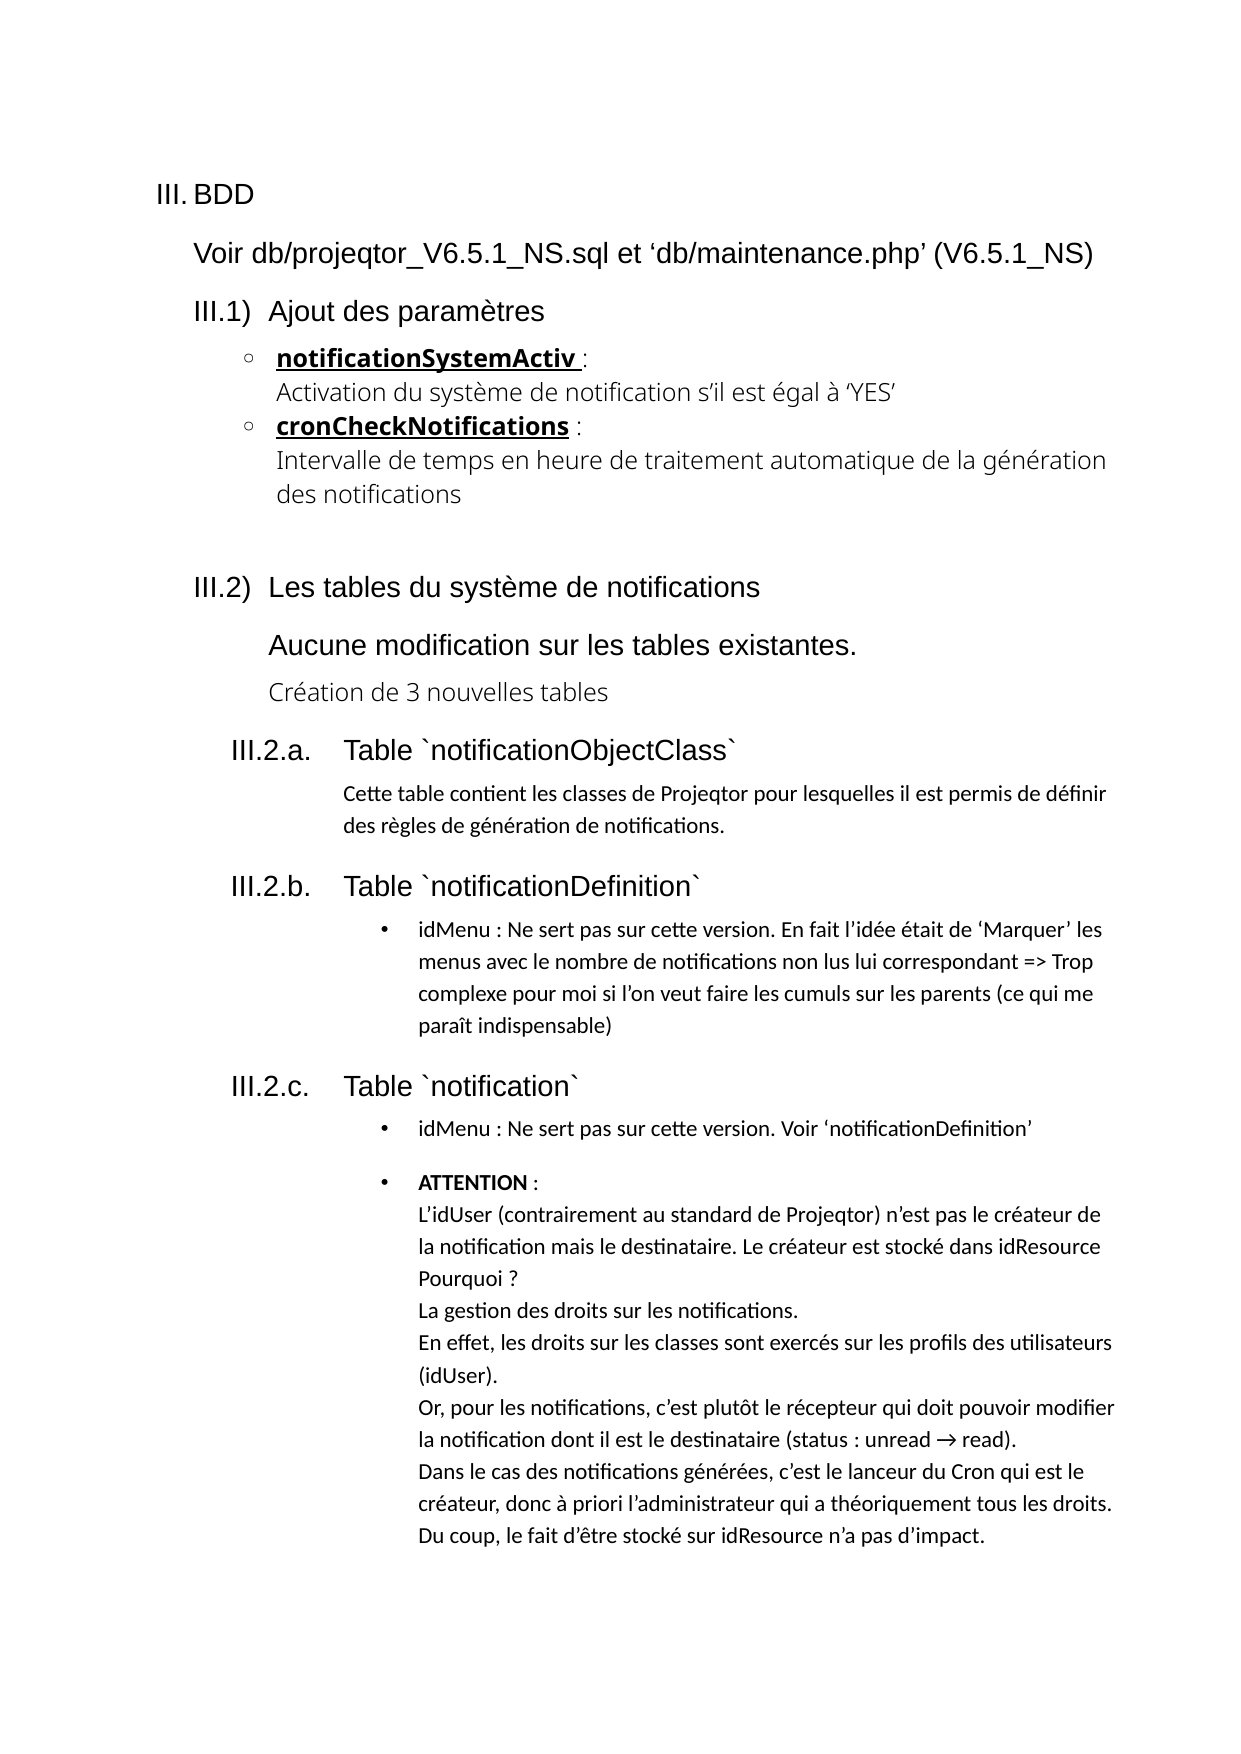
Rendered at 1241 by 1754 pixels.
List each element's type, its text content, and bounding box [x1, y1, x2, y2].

list idMenu : Ne sert pas sur cette version. En fait l’idée était de ‘Marquer’ les menus avec le nombre de notifications non lus lui correspondant => Trop complexe pour moi si l’on veut faire les cumuls sur les parents (ce qui me paraît indispensable) [381, 915, 1122, 1039]
list ATTENTION : L’idUser (contrairement au standard de Projeqtor) n’est pas le créateur de la notification mais le destinataire. Le créateur est stocké dans idResource Pourquoi ? La gestion des droits sur les notifications. En effet, les droits sur les classes sont exercés sur les profils des utilisateurs (idUser). Or, pour les notifications, c’est plutôt le récepteur qui doit pouvoir modifier la notification dont il est le destinataire (status : unread → read). Dans le cas des notifications générées, c’est le lanceur du Cron qui est le créateur, donc à priori l’administrateur qui a théoriquement tous les droits. Du coup, le fait d’être stocké sur idResource n’a pas d’impact. [381, 1168, 1122, 1589]
text Cette table contient les classes de Projeqtor pour lesquelles il est permis de définir des règles de génération de notifications. [343, 779, 1122, 839]
subtitle BDD [156, 177, 1122, 211]
subtitle Ajout des paramètres [193, 294, 1122, 328]
subtitle Table `notificationDefinition` [230, 869, 1122, 902]
subtitle Les tables du système de notifications [193, 570, 1122, 603]
list notificationSystemActiv : Activation du système de notification s’il est égal à ‘YES’ [238, 340, 1122, 408]
subtitle Table `notificationObjectClass` [231, 733, 1122, 767]
list cronCheckNotifications : Intervalle de temps en heure de traitement automatique de la génération des notifications [238, 408, 1122, 511]
subtitle Aucune modification sur les tables existantes. [231, 628, 1122, 662]
list idMenu : Ne sert pas sur cette version. Voir ‘notificationDefinition’ [381, 1114, 1122, 1143]
subtitle Voir db/projeqtor_V6.5.1_NS.sql et ‘db/maintenance.php’ (V6.5.1_NS) [156, 236, 1122, 269]
list Création de 3 nouvelles tables [231, 674, 1122, 708]
subtitle Table `notification` [231, 1068, 1122, 1102]
